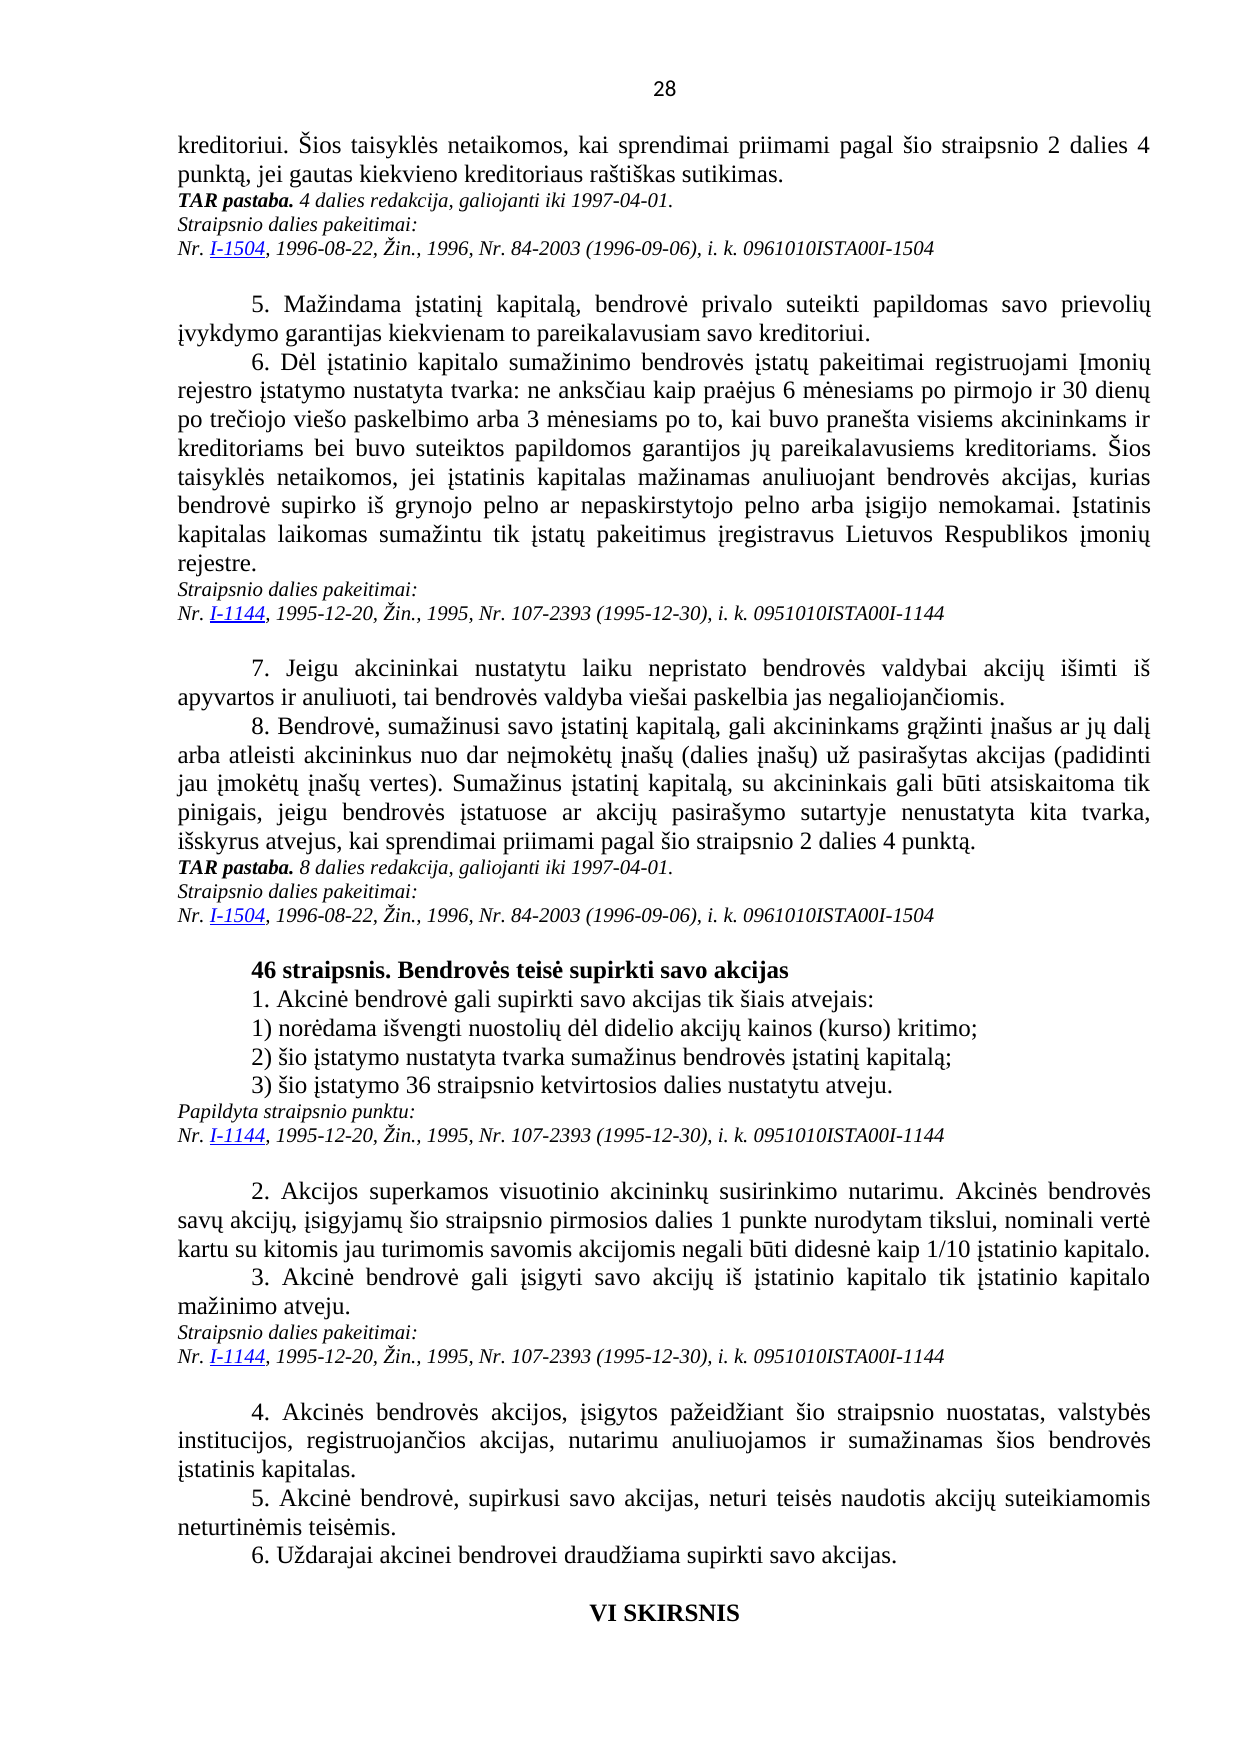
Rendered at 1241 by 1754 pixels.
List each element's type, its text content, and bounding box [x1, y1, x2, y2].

text 2) šio įstatymo nustatyta tvarka sumažinus bendrovės įstatinį kapitalą; [177, 1042, 1152, 1071]
text Nr. I-1504, 1996-08-22, Žin., 1996, Nr. 84-2003 (1996-09-06), i. k. 0961010ISTA00I-1504 [177, 903, 1152, 927]
text 4. Akcinės bendrovės akcijos, įsigytos pažeidžiant šio straipsnio nuostatas, valstybės institucijos, registruojančios akcijas, nutarimu anuliuojamos ir sumažinamas šios bendrovės įstatinis kapitalas. [177, 1397, 1152, 1483]
text Nr. I-1504, 1996-08-22, Žin., 1996, Nr. 84-2003 (1996-09-06), i. k. 0961010ISTA00I-1504 [177, 236, 1152, 260]
text 6. Uždarajai akcinei bendrovei draudžiama supirkti savo akcijas. [177, 1541, 1152, 1569]
text 7. Jeigu akcininkai nustatytu laiku nepristato bendrovės valdybai akcijų išimti iš apyvartos ir anuliuoti, tai bendrovės valdyba viešai paskelbia jas negaliojančiomis. [177, 653, 1152, 711]
text TAR pastaba. 4 dalies redakcija, galiojanti iki 1997-04-01. [177, 188, 1152, 212]
text 8. Bendrovė, sumažinusi savo įstatinį kapitalą, gali akcininkams grąžinti įnašus ar jų dalį arba atleisti akcininkus nuo dar neįmokėtų įnašų (dalies įnašų) už pasirašytas akcijas (padidinti jau įmokėtų įnašų vertes). Sumažinus įstatinį kapitalą, su akcininkais gali būti atsiskaitoma tik pinigais, jeigu bendrovės įstatuose ar akcijų pasirašymo sutartyje nenustatyta kita tvarka, išskyrus atvejus, kai sprendimai priimami pagal šio straipsnio 2 dalies 4 punktą. [177, 711, 1152, 855]
text Straipsnio dalies pakeitimai: [177, 1320, 1152, 1344]
text 5. Mažindama įstatinį kapitalą, bendrovė privalo suteikti papildomas savo prievolių įvykdymo garantijas kiekvienam to pareikalavusiam savo kreditoriui. [177, 289, 1152, 347]
text Nr. I-1144, 1995-12-20, Žin., 1995, Nr. 107-2393 (1995-12-30), i. k. 0951010ISTA00I-1144 [177, 1123, 1152, 1147]
text 46 straipsnis. Bendrovės teisė supirkti savo akcijas [177, 956, 1152, 984]
text Nr. I-1144, 1995-12-20, Žin., 1995, Nr. 107-2393 (1995-12-30), i. k. 0951010ISTA00I-1144 [177, 1344, 1152, 1368]
text 3) šio įstatymo 36 straipsnio ketvirtosios dalies nustatytu atveju. [177, 1071, 1152, 1099]
text Straipsnio dalies pakeitimai: [177, 577, 1152, 601]
text 1) norėdama išvengti nuostolių dėl didelio akcijų kainos (kurso) kritimo; [177, 1013, 1152, 1042]
text 1. Akcinė bendrovė gali supirkti savo akcijas tik šiais atvejais: [177, 984, 1152, 1013]
text kreditoriui. Šios taisyklės netaikomos, kai sprendimai priimami pagal šio straipsnio 2 dalies 4 punktą, jei gautas kiekvieno kreditoriaus raštiškas sutikimas. [177, 131, 1152, 188]
text 3. Akcinė bendrovė gali įsigyti savo akcijų iš įstatinio kapitalo tik įstatinio kapitalo mažinimo atveju. [177, 1262, 1152, 1320]
text Papildyta straipsnio punktu: [177, 1099, 1152, 1123]
text 2. Akcijos superkamos visuotinio akcininkų susirinkimo nutarimu. Akcinės bendrovės savų akcijų, įsigyjamų šio straipsnio pirmosios dalies 1 punkte nurodytam tikslui, nominali vertė kartu su kitomis jau turimomis savomis akcijomis negali būti didesnė kaip 1/10 įstatinio kapitalo. [177, 1176, 1152, 1262]
text Straipsnio dalies pakeitimai: [177, 879, 1152, 903]
text 5. Akcinė bendrovė, supirkusi savo akcijas, neturi teisės naudotis akcijų suteikiamomis neturtinėmis teisėmis. [177, 1483, 1152, 1541]
text Nr. I-1144, 1995-12-20, Žin., 1995, Nr. 107-2393 (1995-12-30), i. k. 0951010ISTA00I-1144 [177, 601, 1152, 625]
text TAR pastaba. 8 dalies redakcija, galiojanti iki 1997-04-01. [177, 855, 1152, 879]
text Straipsnio dalies pakeitimai: [177, 212, 1152, 236]
text 6. Dėl įstatinio kapitalo sumažinimo bendrovės įstatų pakeitimai registruojami Įmonių rejestro įstatymo nustatyta tvarka: ne anksčiau kaip praėjus 6 mėnesiams po pirmojo ir 30 dienų po trečiojo viešo paskelbimo arba 3 mėnesiams po to, kai buvo pranešta visiems akcininkams ir kreditoriams bei buvo suteiktos papildomos garantijos jų pareikalavusiems kreditoriams. Šios taisyklės netaikomos, jei įstatinis kapitalas mažinamas anuliuojant bendrovės akcijas, kurias bendrovė supirko iš grynojo pelno ar nepaskirstytojo pelno arba įsigijo nemokamai. Įstatinis kapitalas laikomas sumažintu tik įstatų pakeitimus įregistravus Lietuvos Respublikos įmonių rejestre. [177, 347, 1152, 577]
text VI SKIRSNIS [177, 1598, 1152, 1627]
